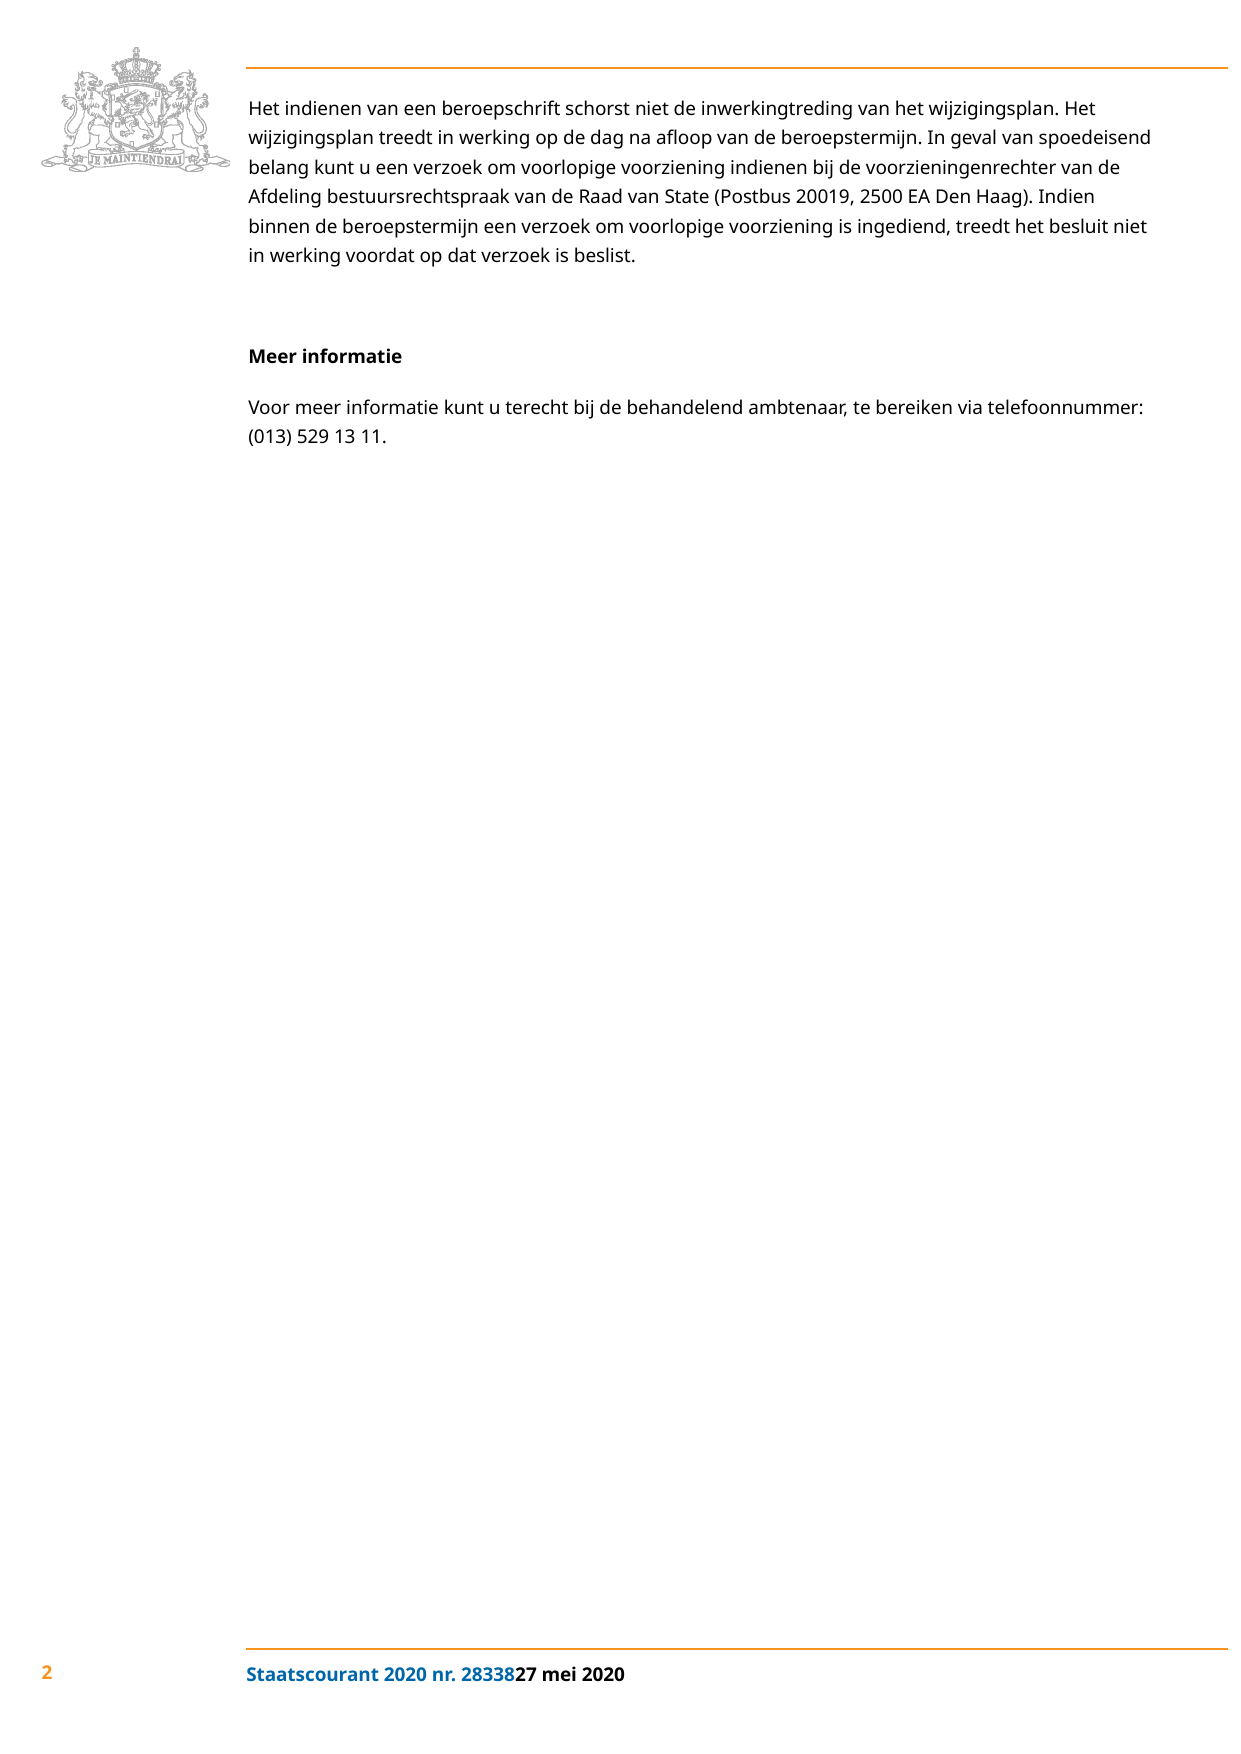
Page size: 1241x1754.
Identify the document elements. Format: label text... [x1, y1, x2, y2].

text Voor meer informatie kunt u terecht bij de behandelend ambtenaar, te bereiken via telefoonnummer: (013) 529 13 11. [248, 394, 1152, 449]
picture [41, 47, 231, 172]
text Meer informatie [248, 343, 1152, 369]
text Het indienen van een beroepschrift schorst niet de inwerkingtreding van het wijzigingsplan. Het wijzigingsplan treedt in werking op de dag na afloop van de beroepstermijn. In geval van spoedeisend belang kunt u een verzoek om voorlopige voorziening indienen bij de voorzieningenrechter van de Afdeling bestuursrechtspraak van de Raad van State (Postbus 20019, 2500 EA Den Haag). Indien binnen de beroepstermijn een verzoek om voorlopige voorziening is ingediend, treedt het besluit niet in werking voordat op dat verzoek is beslist. [248, 95, 1152, 268]
